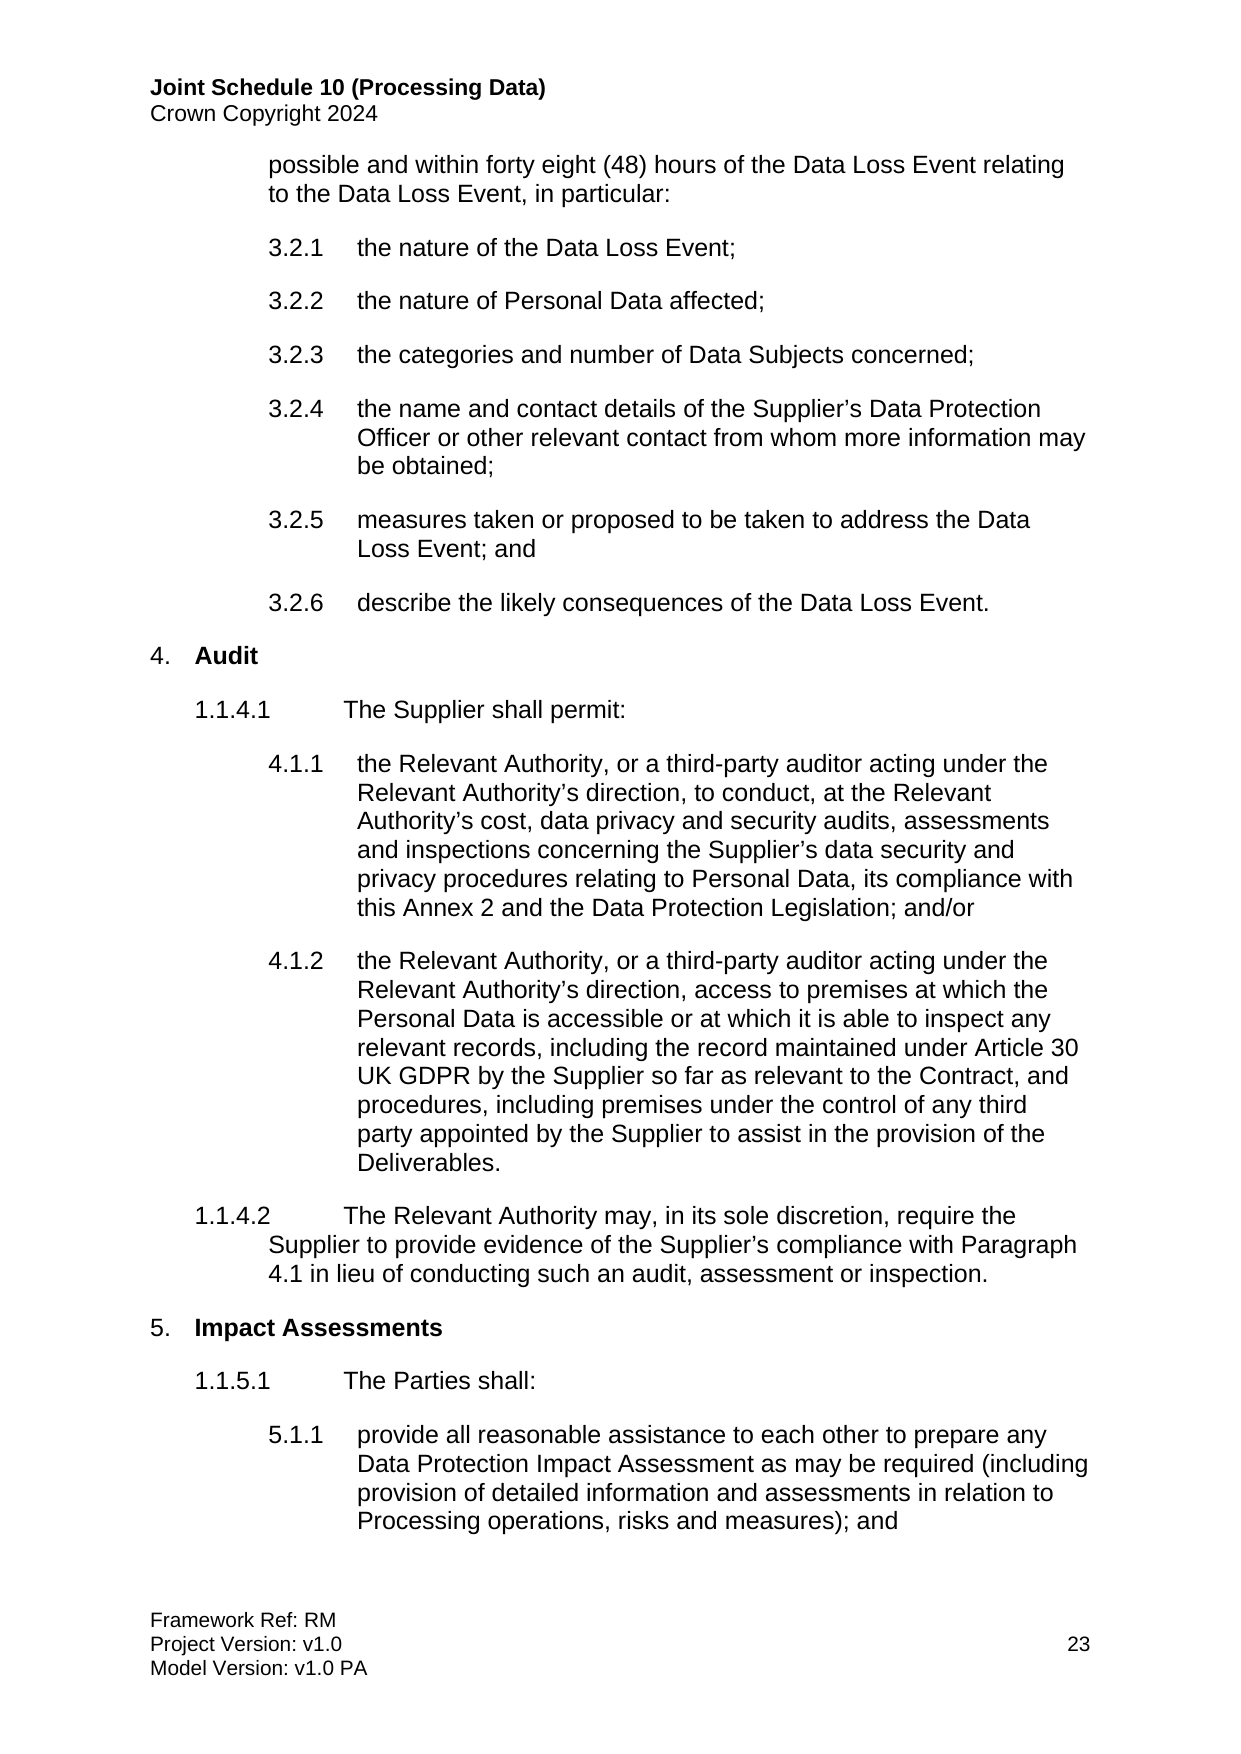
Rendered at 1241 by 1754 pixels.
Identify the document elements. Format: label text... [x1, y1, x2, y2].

list describe the likely consequences of the Data Loss Event. [268, 587, 1090, 616]
list the name and contact details of the Supplier’s Data Protection Officer or other relevant contact from whom more information may be obtained; [268, 394, 1090, 480]
list the nature of the Data Loss Event; [268, 232, 1090, 261]
list measures taken or proposed to be taken to address the Data Loss Event; and [268, 505, 1090, 562]
list Impact Assessments [150, 1312, 1090, 1341]
list the Relevant Authority, or a third-party auditor acting under the Relevant Authority’s direction, access to premises at which the Personal Data is accessible or at which it is able to inspect any relevant records, including the record maintained under Article 30 UK GDPR by the Supplier so far as relevant to the Contract, and procedures, including premises under the control of any third party appointed by the Supplier to assist in the provision of the Deliverables. [268, 946, 1090, 1176]
list the Relevant Authority, or a third-party auditor acting under the Relevant Authority’s direction, to conduct, at the Relevant Authority’s cost, data privacy and security audits, assessments and inspections concerning the Supplier’s data security and privacy procedures relating to Personal Data, its compliance with this Annex 2 and the Data Protection Legislation; and/or [268, 749, 1090, 921]
list The Relevant Authority may, in its sole discretion, require the Supplier to provide evidence of the Supplier’s compliance with Paragraph 4.1 in lieu of conducting such an audit, assessment or inspection. [194, 1201, 1090, 1287]
list The Supplier shall permit: [194, 695, 1090, 724]
list the categories and number of Data Subjects concerned; [268, 340, 1090, 369]
list the nature of Personal Data affected; [268, 286, 1090, 315]
list possible and within forty eight (48) hours of the Data Loss Event relating to the Data Loss Event, in particular: [194, 150, 1090, 207]
list Audit [150, 641, 1090, 670]
list The Parties shall: [194, 1366, 1090, 1395]
list provide all reasonable assistance to each other to prepare any Data Protection Impact Assessment as may be required (including provision of detailed information and assessments in relation to Processing operations, risks and measures); and [268, 1420, 1090, 1535]
